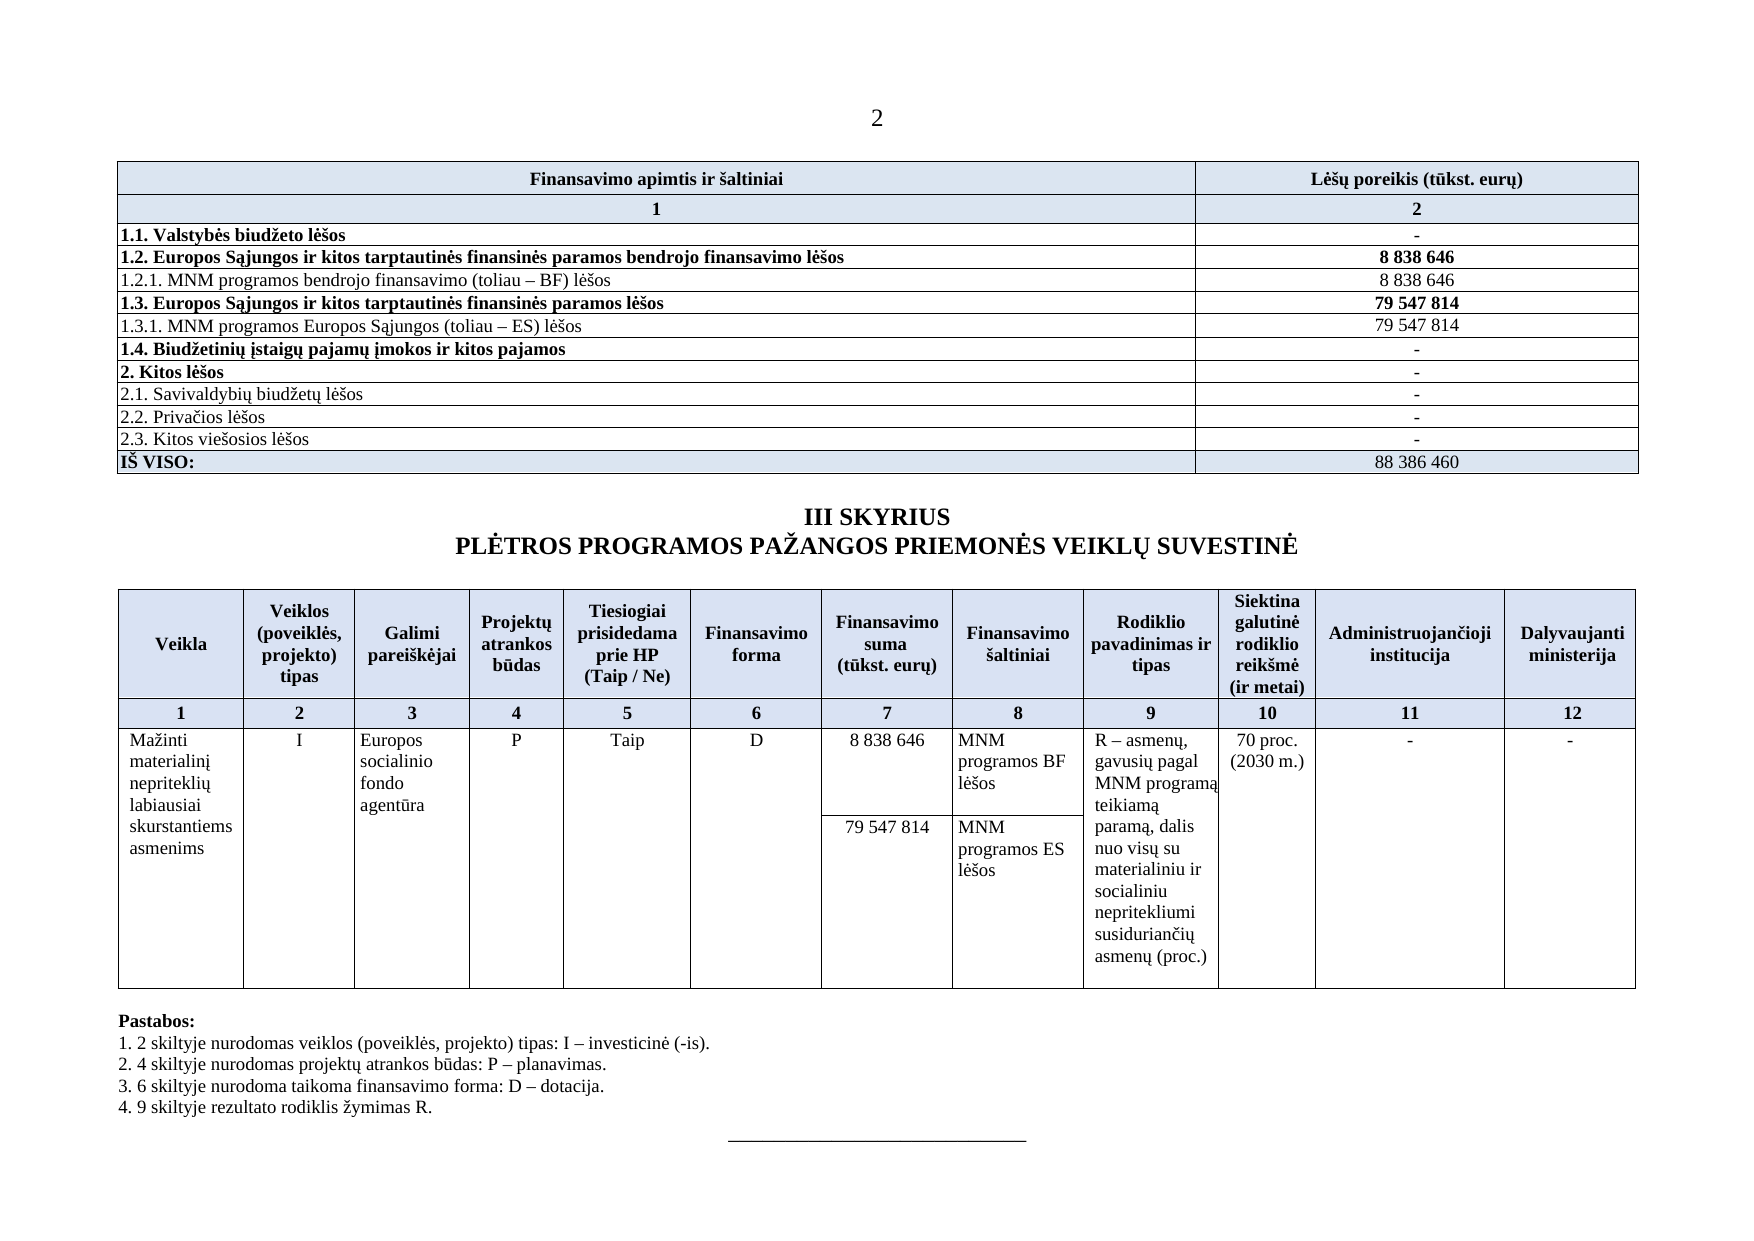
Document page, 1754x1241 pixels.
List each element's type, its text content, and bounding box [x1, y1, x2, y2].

table_cell 9 [1084, 699, 1218, 728]
table_cell 8 838 646 [1196, 269, 1638, 291]
text 3. 6 skiltyje nurodoma taikoma finansavimo forma: D – dotacija. [118, 1075, 1636, 1096]
table_header Projektų atrankos būdas [470, 590, 563, 697]
table_cell - [1196, 338, 1638, 359]
table_cell - [1196, 406, 1638, 427]
table_header Lėšų poreikis (tūkst. eurų) [1196, 162, 1638, 194]
table_cell 10 [1219, 699, 1315, 728]
table_cell 8 838 646 [1196, 246, 1638, 268]
table_cell I [244, 729, 354, 988]
table_cell 11 [1316, 699, 1504, 728]
text 4. 9 skiltyje rezultato rodiklis žymimas R. [118, 1096, 1636, 1118]
table_cell 79 547 814 [1196, 314, 1638, 337]
table_cell 2. Kitos lėšos [118, 361, 1195, 382]
table_cell 79 547 814 [1196, 292, 1638, 313]
table_cell IŠ VISO: [118, 451, 1195, 472]
table_header Finansavimo šaltiniai [953, 590, 1083, 697]
table_header Veiklos (poveiklės, projekto) tipas [244, 590, 354, 697]
text Pastabos: [118, 1010, 1636, 1032]
text III SKYRIUS [118, 502, 1636, 531]
table_cell 1.3.1. MNM programos Europos Sąjungos (toliau – ES) lėšos [118, 314, 1195, 337]
table_cell MNM programos BF lėšos [953, 729, 1083, 815]
table_cell 2 [1196, 195, 1638, 223]
table_cell 1.1. Valstybės biudžeto lėšos [118, 224, 1195, 245]
table_header Tiesiogiai prisidedama prie HP (Taip / Ne) [564, 590, 690, 697]
table_header Finansavimo forma [691, 590, 821, 697]
table_cell Europos socialinio fondo agentūra [355, 729, 469, 988]
table_cell 6 [691, 699, 821, 728]
table_cell 1 [119, 699, 243, 728]
table_cell R – asmenų, gavusių pagal MNM programą teikiamą paramą, dalis nuo visų su materialiniu ir socialiniu nepritekliumi susiduriančių asmenų (proc.) [1084, 729, 1218, 988]
table_header Rodiklio pavadinimas ir tipas [1084, 590, 1218, 697]
table_cell - [1196, 224, 1638, 245]
table_header Administruojančioji institucija [1316, 590, 1504, 697]
table_cell D [691, 729, 821, 988]
table_cell 8 [953, 699, 1083, 728]
table_cell 1.2. Europos Sąjungos ir kitos tarptautinės finansinės paramos bendrojo finansavimo lėšos [118, 246, 1195, 268]
table_cell - [1505, 729, 1635, 988]
table_cell 1.2.1. MNM programos bendrojo finansavimo (toliau – BF) lėšos [118, 269, 1195, 291]
table_cell 7 [822, 699, 952, 728]
table_cell 4 [470, 699, 563, 728]
table_cell 2.2. Privačios lėšos [118, 406, 1195, 427]
text 1. 2 skiltyje nurodomas veiklos (poveiklės, projekto) tipas: I – investicinė (-is). [118, 1032, 1636, 1053]
text 2. 4 skiltyje nurodomas projektų atrankos būdas: P – planavimas. [118, 1053, 1636, 1075]
table_cell MNM programos ES lėšos [953, 816, 1083, 988]
table_cell 2.3. Kitos viešosios lėšos [118, 428, 1195, 450]
table_cell 1.3. Europos Sąjungos ir kitos tarptautinės finansinės paramos lėšos [118, 292, 1195, 313]
table_cell 1 [118, 195, 1195, 223]
table_cell 12 [1505, 699, 1635, 728]
table_cell - [1316, 729, 1504, 988]
table_header Finansavimo suma (tūkst. eurų) [822, 590, 952, 697]
table_cell Taip [564, 729, 690, 988]
table_cell P [470, 729, 563, 988]
table_cell 88 386 460 [1196, 451, 1638, 472]
table_header Galimi pareiškėjai [355, 590, 469, 697]
table_cell 1.4. Biudžetinių įstaigų pajamų įmokos ir kitos pajamos [118, 338, 1195, 359]
table_cell 2.1. Savivaldybių biudžetų lėšos [118, 383, 1195, 405]
table_header Veikla [119, 590, 243, 697]
table_cell 2 [244, 699, 354, 728]
table_cell - [1196, 428, 1638, 450]
table_cell 5 [564, 699, 690, 728]
table_cell 79 547 814 [822, 816, 952, 988]
table_cell Mažinti materialinį nepriteklių labiausiai skurstantiems asmenims [119, 729, 243, 988]
table_header Dalyvaujanti ministerija [1505, 590, 1635, 697]
table_header Finansavimo apimtis ir šaltiniai [118, 162, 1195, 194]
table_header Siektina galutinė rodiklio reikšmė (ir metai) [1219, 590, 1315, 697]
table_cell - [1196, 361, 1638, 382]
text PLĖTROS PROGRAMOS PAŽANGOS PRIEMONĖS VEIKLŲ SUVESTINĖ [118, 531, 1636, 560]
table_cell 3 [355, 699, 469, 728]
table_cell - [1196, 383, 1638, 405]
text __________________________ [118, 1118, 1636, 1144]
table_cell 8 838 646 [822, 729, 952, 815]
table_cell 70 proc. (2030 m.) [1219, 729, 1315, 988]
